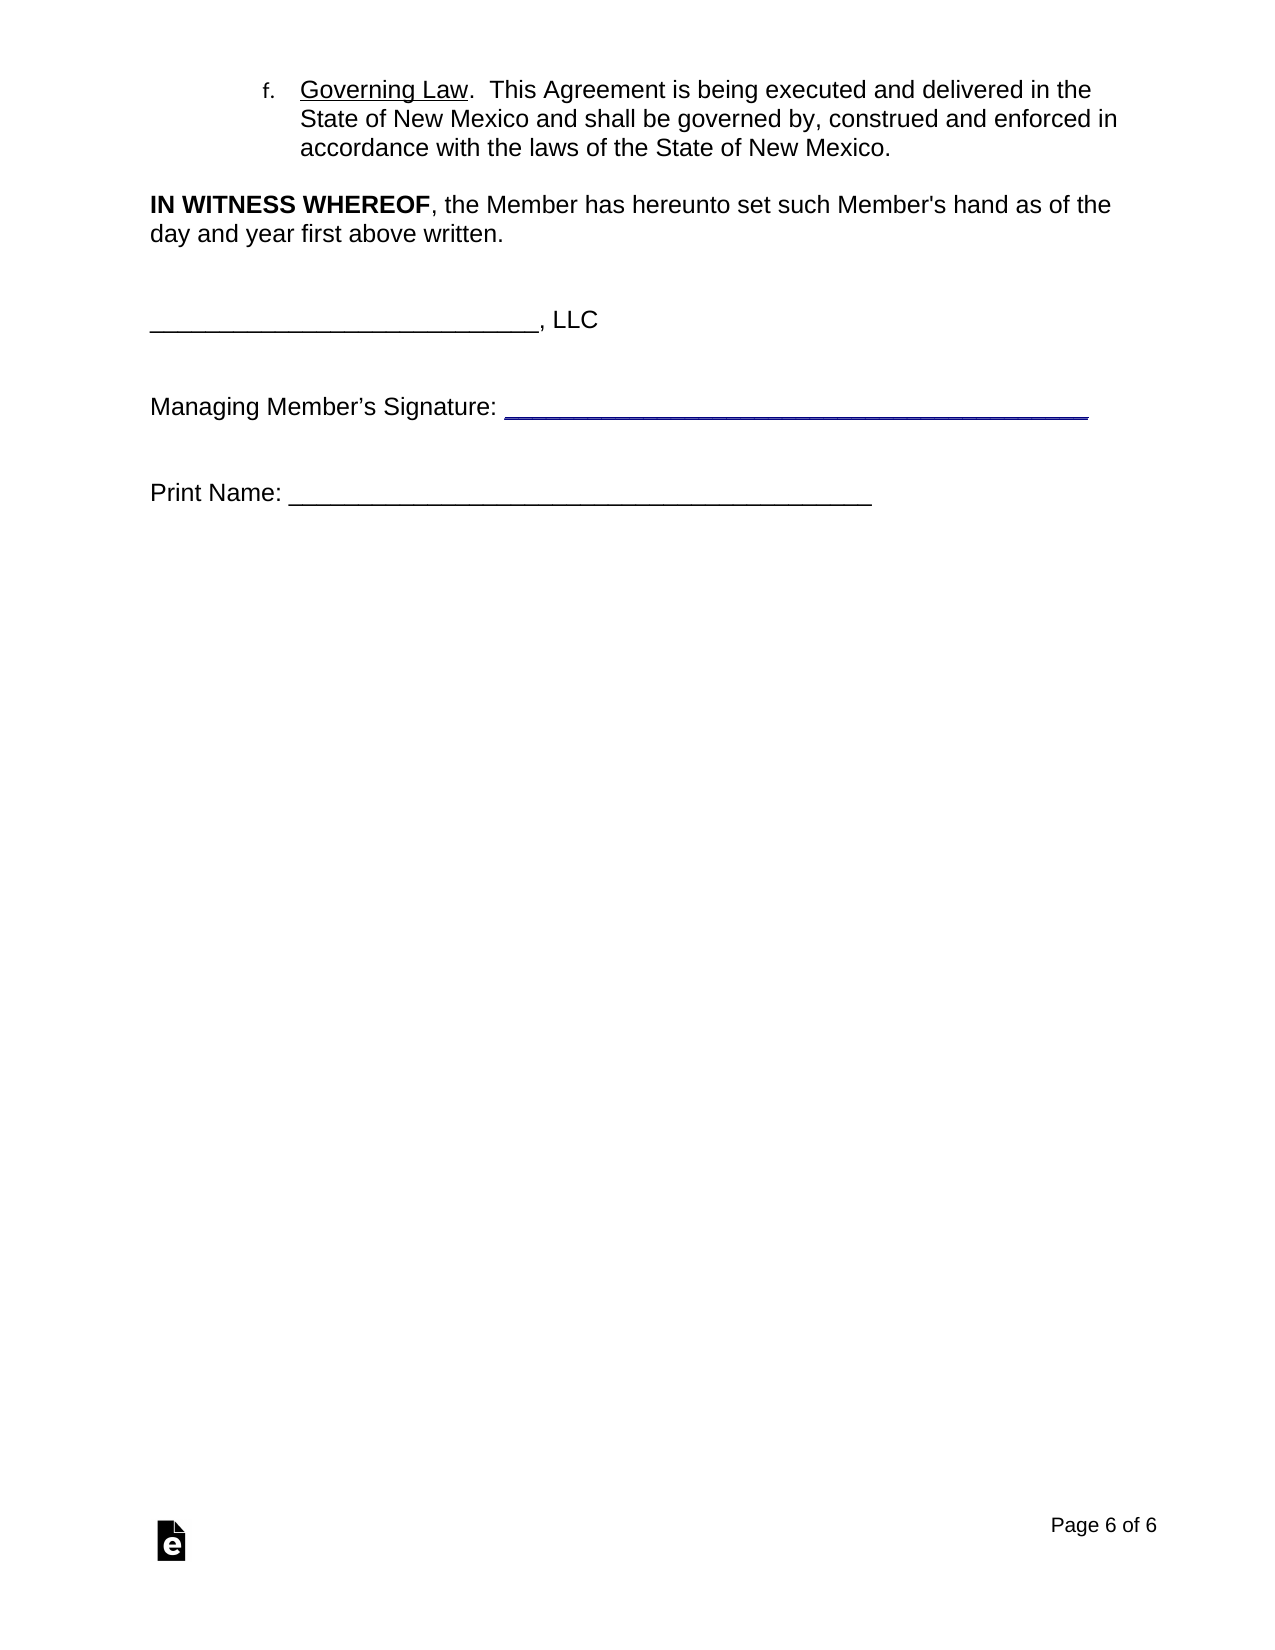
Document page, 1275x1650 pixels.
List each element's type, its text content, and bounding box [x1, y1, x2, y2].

text ____________________________, LLC [150, 305, 1125, 334]
subtitle Print Name: __________________________________________ [150, 478, 1125, 507]
subtitle Managing Member’s Signature: __________________________________________ [150, 392, 1125, 420]
text IN WITNESS WHEREOF, the Member has hereunto set such Member's hand as of the day and year first above written. [150, 190, 1125, 248]
list Governing Law. This Agreement is being executed and delivered in the State of New Mexico and shall be governed by, construed and enforced in accordance with the laws of the State of New Mexico. [262, 75, 1125, 162]
